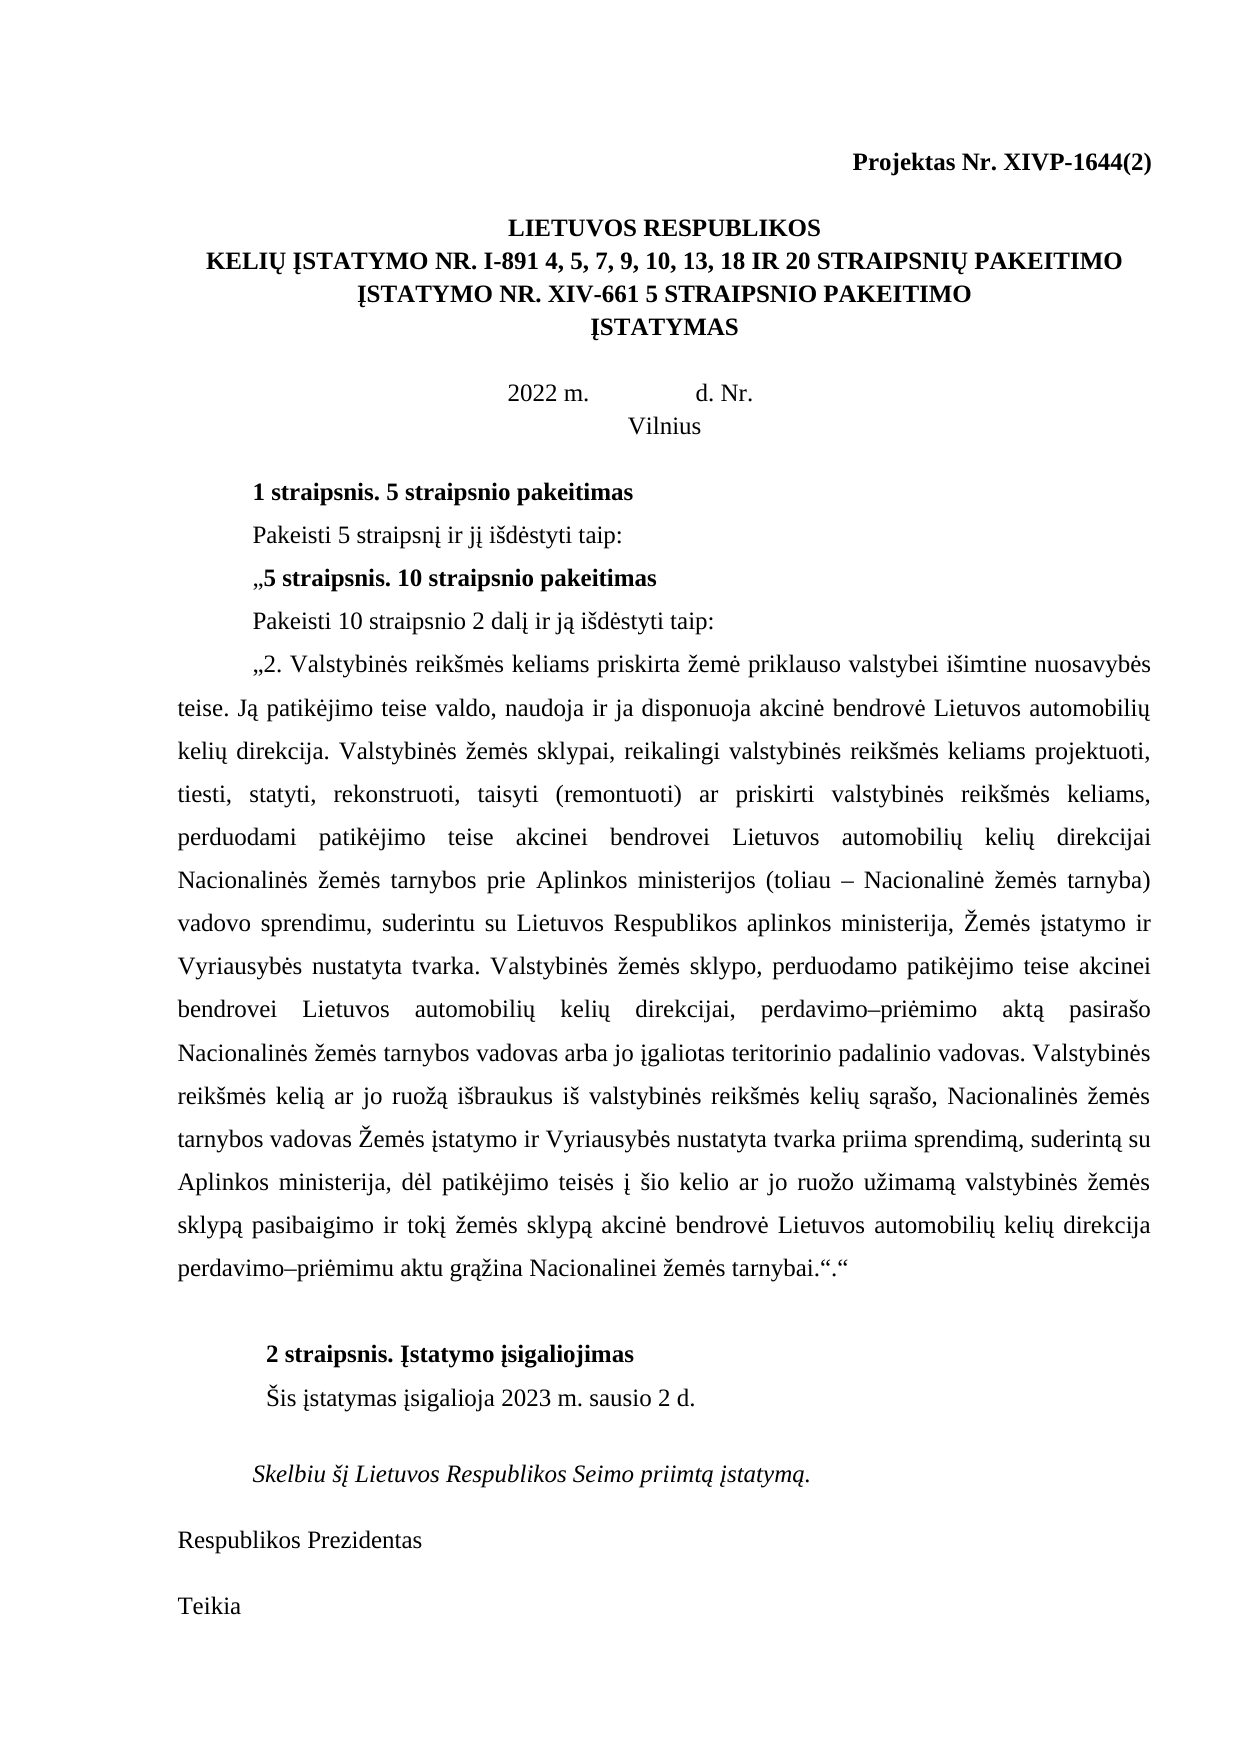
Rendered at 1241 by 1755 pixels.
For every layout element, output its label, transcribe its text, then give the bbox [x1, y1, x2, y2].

text Pakeisti 10 straipsnio 2 dalį ir ją išdėstyti taip: [177, 606, 1152, 635]
text Pakeisti 5 straipsnį ir jį išdėstyti taip: [177, 520, 1152, 549]
text 2022 m. d. Nr. [177, 378, 1152, 407]
text LIETUVOS RESPUBLIKOS [177, 213, 1152, 242]
text Skelbiu šį Lietuvos Respublikos Seimo priimtą įstatymą. [177, 1459, 1152, 1488]
text „2. Valstybinės reikšmės keliams priskirta žemė priklauso valstybei išimtine nuosavybės teise. Ją patikėjimo teise valdo, naudoja ir ja disponuoja akcinė bendrovė Lietuvos automobilių kelių direkcija. Valstybinės žemės sklypai, reikalingi valstybinės reikšmės keliams projektuoti, tiesti, statyti, rekonstruoti, taisyti (remontuoti) ar priskirti valstybinės reikšmės keliams, perduodami patikėjimo teise akcinei bendrovei Lietuvos automobilių kelių direkcijai Nacionalinės žemės tarnybos prie Aplinkos ministerijos (toliau – Nacionalinė žemės tarnyba) vadovo sprendimu, suderintu su Lietuvos Respublikos aplinkos ministerija, Žemės įstatymo ir Vyriausybės nustatyta tvarka. Valstybinės žemės sklypo, perduodamo patikėjimo teise akcinei bendrovei Lietuvos automobilių kelių direkcijai, perdavimo–priėmimo aktą pasirašo Nacionalinės žemės tarnybos vadovas arba jo įgaliotas teritorinio padalinio vadovas. Valstybinės reikšmės kelią ar jo ruožą išbraukus iš valstybinės reikšmės kelių sąrašo, Nacionalinės žemės tarnybos vadovas Žemės įstatymo ir Vyriausybės nustatyta tvarka priima sprendimą, suderintą su Aplinkos ministerija, dėl patikėjimo teisės į šio kelio ar jo ruožo užimamą valstybinės žemės sklypą pasibaigimo ir tokį žemės sklypą akcinė bendrovė Lietuvos automobilių kelių direkcija perdavimo–priėmimu aktu grąžina Nacionalinei žemės tarnybai.“.“ [177, 649, 1152, 1282]
text 2 straipsnis. Įstatymo įsigaliojimas [177, 1339, 1152, 1368]
text KELIŲ ĮSTATYMO NR. I-891 4, 5, 7, 9, 10, 13, 18 IR 20 STRAIPSNIŲ pAKEITIMO ĮSTATYMO NR. XIV-661 5 STRAIPSNIO PAKEITIMO [177, 246, 1152, 308]
text „5 straipsnis. 10 straipsnio pakeitimas [177, 563, 1152, 592]
text Projektas Nr. XIVP-1644(2) [177, 147, 1152, 176]
text Teikia [177, 1591, 1152, 1620]
text 1 straipsnis. 5 straipsnio pakeitimas [177, 477, 1152, 506]
text Vilnius [177, 411, 1152, 440]
text Respublikos Prezidentas [177, 1525, 1152, 1554]
text Šis įstatymas įsigalioja 2023 m. sausio 2 d. [177, 1383, 1152, 1411]
text ĮSTATYMAS [177, 312, 1152, 341]
